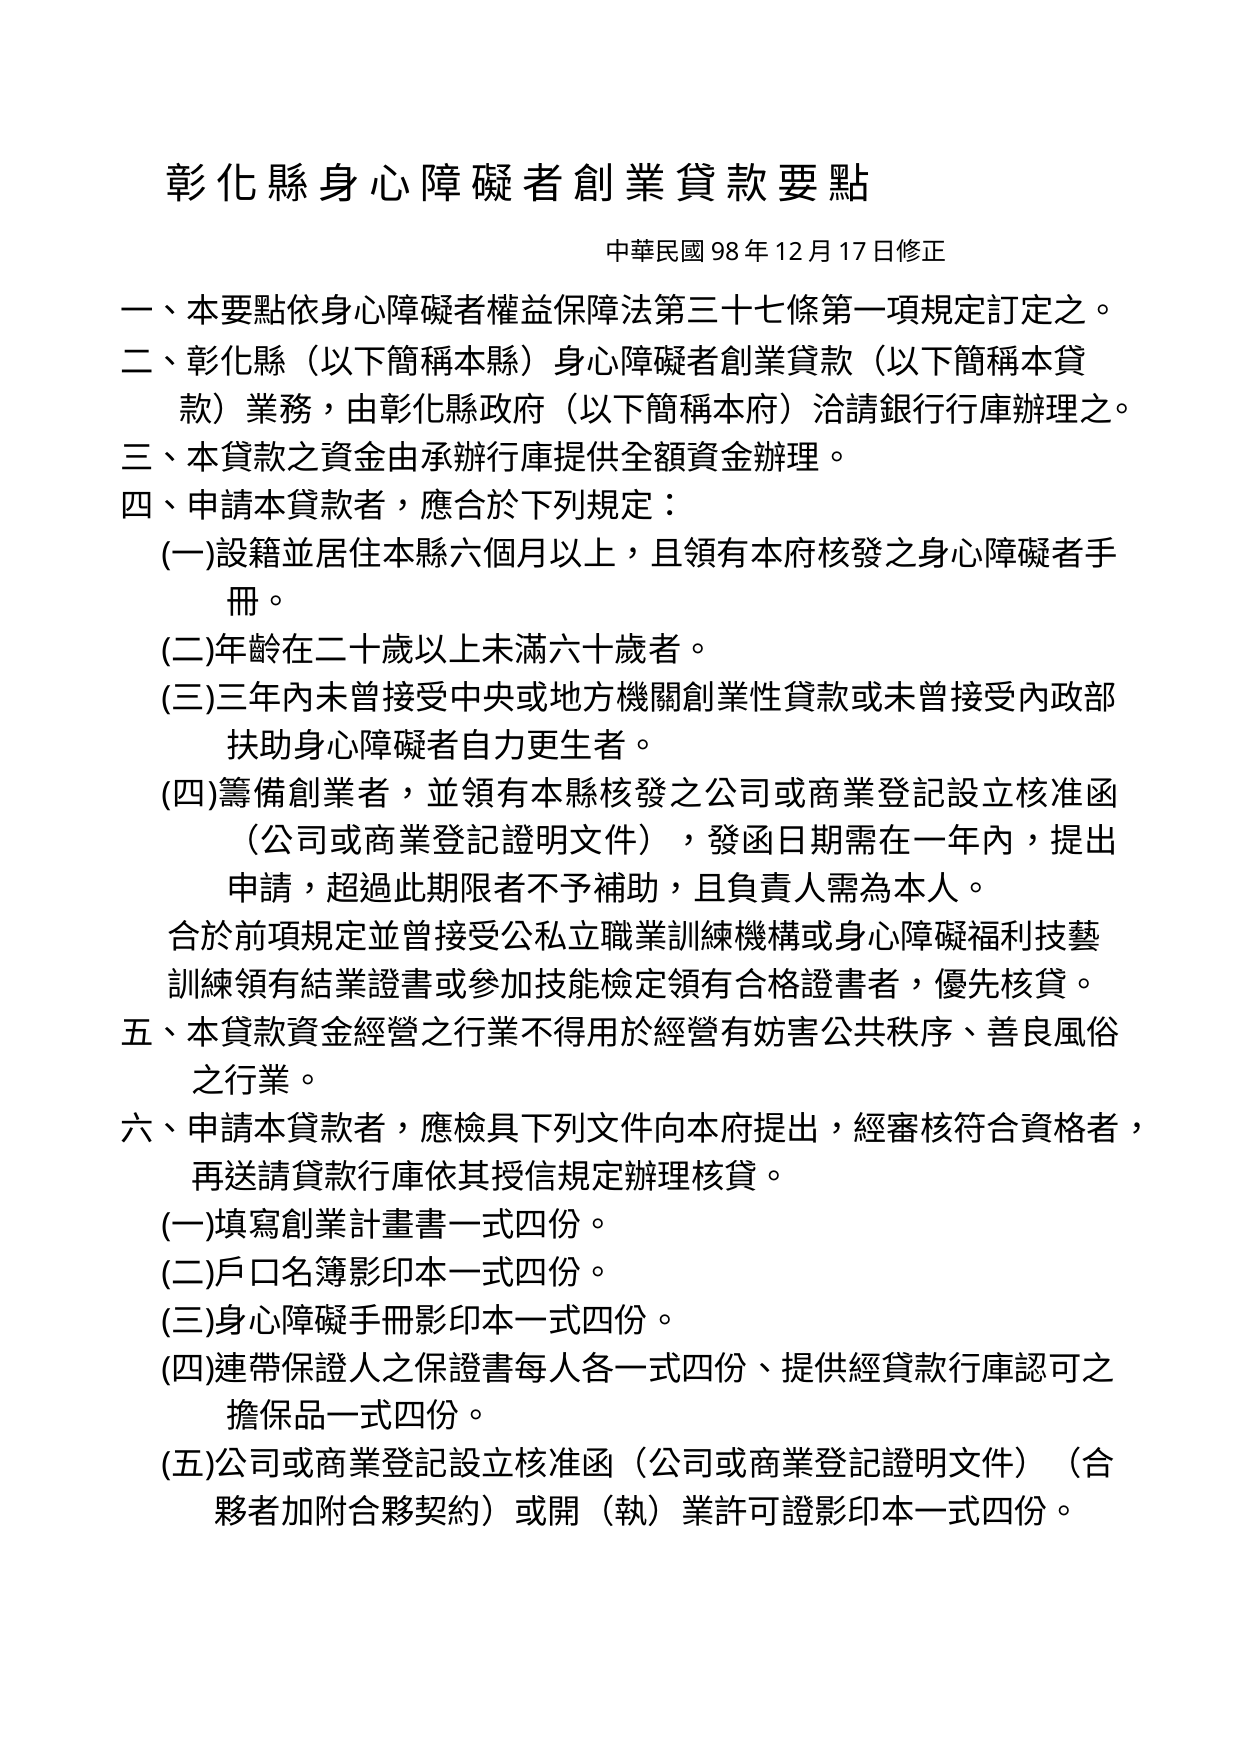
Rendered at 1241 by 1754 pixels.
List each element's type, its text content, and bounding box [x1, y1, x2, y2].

text (三)三年內未曾接受中央或地方機關創業性貸款或未曾接受內政部扶助身心障礙者自力更生者。 [161, 671, 1120, 767]
text 合於前項規定並曾接受公私立職業訓練機構或身心障礙福利技藝訓練領有結業證書或參加技能檢定領有合格證書者，優先核貸。 [167, 910, 1120, 1006]
text (四)連帶保證人之保證書每人各一式四份、提供經貸款行庫認可之擔保品一式四份。 [161, 1342, 1120, 1437]
text (二)年齡在二十歲以上未滿六十歲者。 [161, 623, 1120, 671]
text 中華民國98年12月17日修正 [120, 210, 1120, 273]
text 三、本貸款之資金由承辦行庫提供全額資金辦理。 [120, 431, 1120, 479]
text (五)公司或商業登記設立核准函（公司或商業登記證明文件）（合夥者加附合夥契約）或開（執）業許可證影印本一式四份。 [161, 1437, 1132, 1533]
text 二、彰化縣（以下簡稱本縣）身心障礙者創業貸款（以下簡稱本貸款）業務，由彰化縣政府（以下簡稱本府）洽請銀行行庫辦理之。 [120, 335, 1132, 431]
text (二)戶口名簿影印本一式四份。 [120, 1246, 1120, 1294]
text 六、申請本貸款者，應檢具下列文件向本府提出，經審核符合資格者，再送請貸款行庫依其授信規定辦理核貸。 [120, 1102, 1120, 1198]
text 一、本要點依身心障礙者權益保障法第三十七條第一項規定訂定之。 [120, 273, 1120, 335]
text 彰 化 縣 身 心 障 礙 者 創 業 貸 款 要 點 [120, 150, 1120, 210]
text (一)填寫創業計畫書一式四份。 [120, 1198, 1120, 1246]
text (三)身心障礙手冊影印本一式四份。 [120, 1294, 1120, 1342]
text (四)籌備創業者，並領有本縣核發之公司或商業登記設立核准函（公司或商業登記證明文件），發函日期需在一年內，提出申請，超過此期限者不予補助，且負責人需為本人。 [161, 767, 1120, 910]
text 四、申請本貸款者，應合於下列規定： [120, 479, 1120, 527]
text 五、本貸款資金經營之行業不得用於經營有妨害公共秩序、善良風俗之行業。 [120, 1006, 1120, 1102]
text (一)設籍並居住本縣六個月以上，且領有本府核發之身心障礙者手冊。 [161, 527, 1120, 623]
